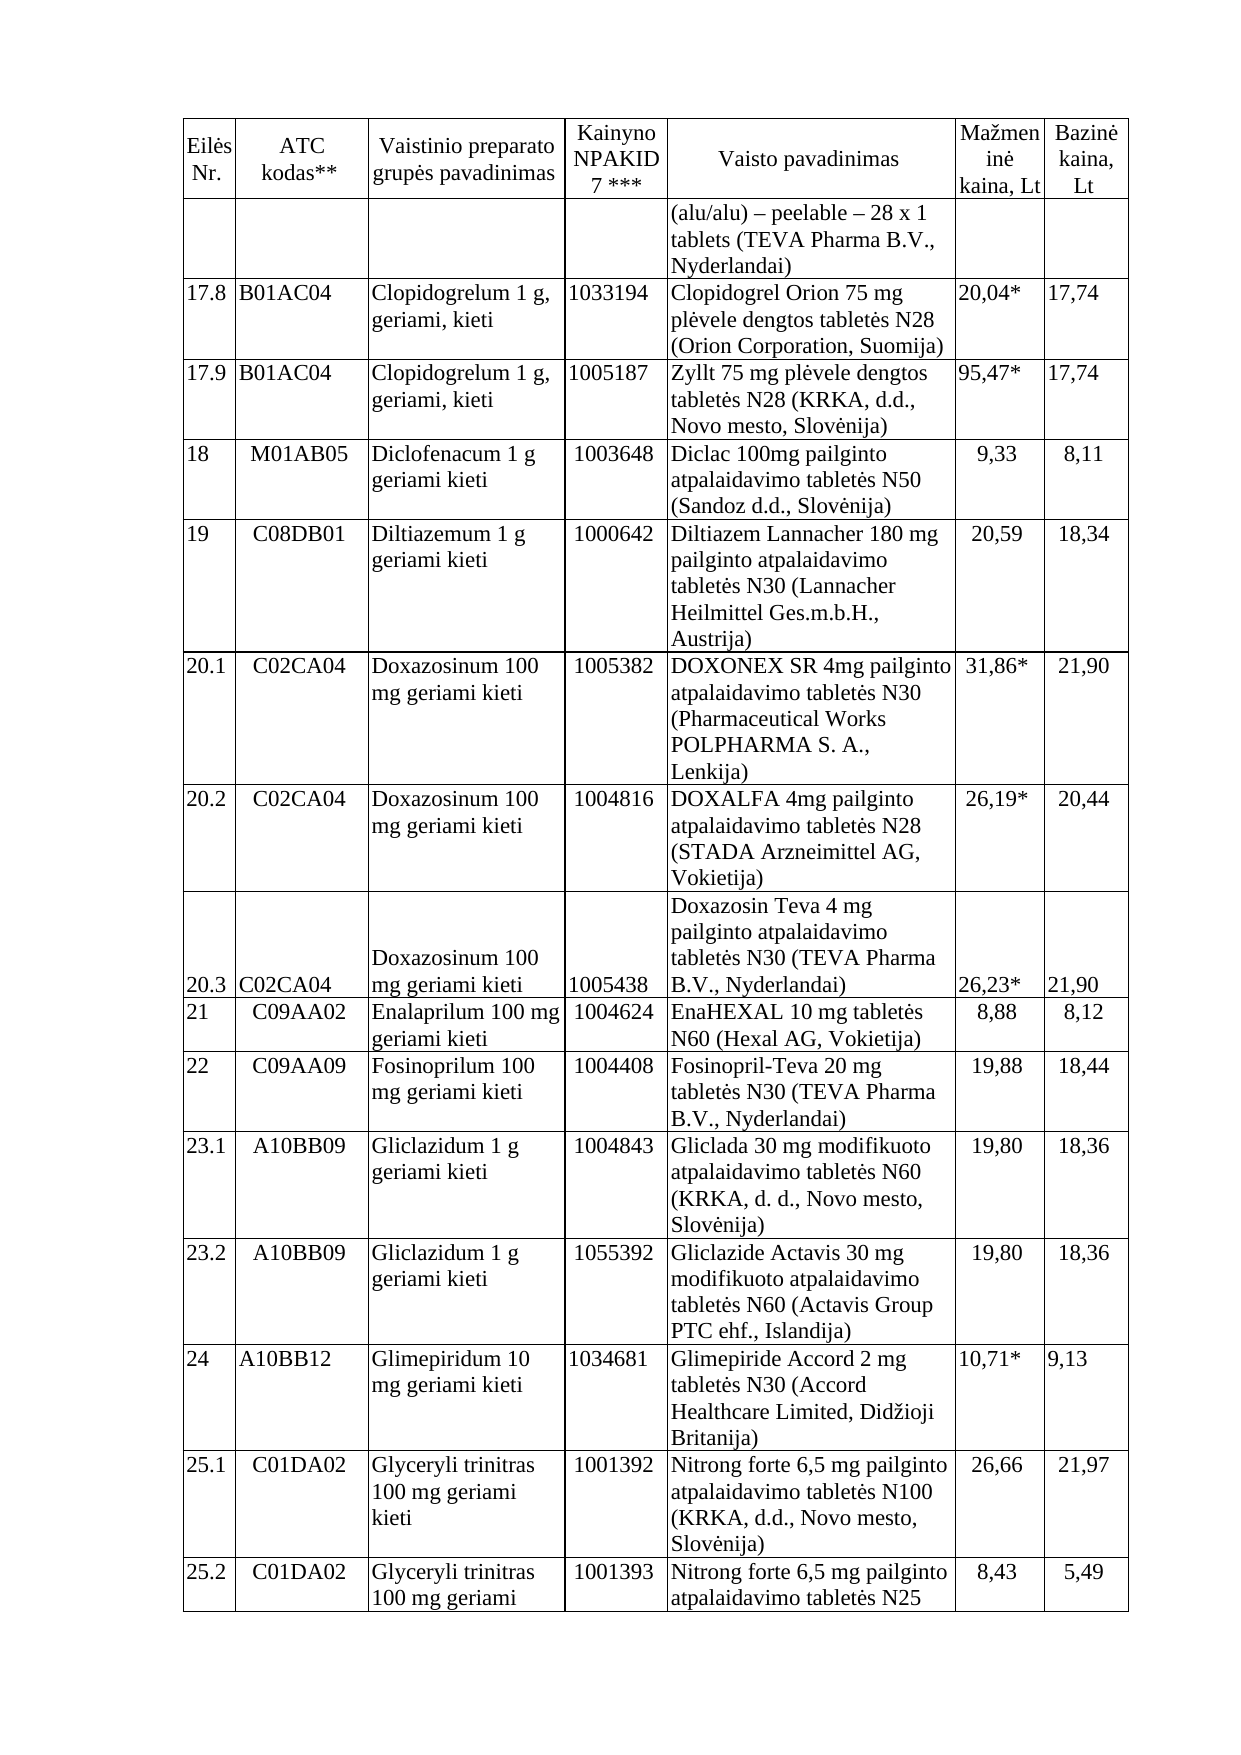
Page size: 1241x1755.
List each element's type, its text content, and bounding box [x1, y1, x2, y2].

table_cell 17.8 [184, 279, 235, 358]
table_cell B01AC04 [236, 279, 368, 358]
table_cell 20,44 [1045, 785, 1128, 891]
table_cell 17.9 [184, 360, 235, 438]
table_cell C02CA04 [236, 785, 368, 891]
table_cell 18,44 [1045, 1052, 1128, 1131]
table_cell Glimepiridum 10 mg geriami kieti [369, 1345, 564, 1450]
table_cell Fosinoprilum 100 mg geriami kieti [369, 1052, 564, 1131]
table_cell Gliclada 30 mg modifikuoto atpalaidavimo tabletės N60 (KRKA, d. d., Novo mesto, Slovėnija) [668, 1132, 955, 1237]
table_cell 9,33 [956, 440, 1044, 519]
table_cell M01AB05 [236, 440, 368, 519]
table_cell 1000642 [566, 520, 667, 651]
table_cell Doxazosinum 100 mg geriami kieti [369, 653, 564, 784]
table_cell 25.1 [184, 1451, 235, 1557]
table_cell 23.2 [184, 1239, 235, 1344]
table_header Kainyno NPAKID7 *** [566, 119, 667, 198]
table_cell Gliclazide Actavis 30 mg modifikuoto atpalaidavimo tabletės N60 (Actavis Group PTC ehf., Islandija) [668, 1239, 955, 1344]
table_cell 20,59 [956, 520, 1044, 651]
table_cell 10,71* [956, 1345, 1044, 1450]
table_cell 9,13 [1045, 1345, 1128, 1450]
table_cell 20.2 [184, 785, 235, 891]
table_cell 21 [184, 998, 235, 1051]
table_cell Diltiazemum 1 g geriami kieti [369, 520, 564, 651]
table_cell 21,90 [1045, 653, 1128, 784]
table_cell 1004843 [566, 1132, 667, 1237]
table_cell [236, 199, 368, 278]
table_cell Enalaprilum 100 mg geriami kieti [369, 998, 564, 1051]
table_cell DOXONEX SR 4mg pailginto atpalaidavimo tabletės N30 (Pharmaceutical Works POLPHARMA S. A., Lenkija) [668, 653, 955, 784]
table_cell 5,49 [1045, 1558, 1128, 1611]
table_cell 22 [184, 1052, 235, 1131]
table_cell 21,97 [1045, 1451, 1128, 1557]
table_cell (alu/alu) – peelable – 28 x 1 tablets (TEVA Pharma B.V., Nyderlandai) [668, 199, 955, 278]
table_cell [956, 199, 1044, 278]
table_cell 1055392 [566, 1239, 667, 1344]
table_header Eilės Nr. [184, 119, 235, 198]
table_cell 17,74 [1045, 279, 1128, 358]
table_cell [369, 199, 564, 278]
table_cell Diclofenacum 1 g geriami kieti [369, 440, 564, 519]
table_cell Nitrong forte 6,5 mg pailginto atpalaidavimo tabletės N25 [668, 1558, 955, 1611]
table_cell Clopidogrelum 1 g, geriami, kieti [369, 279, 564, 358]
table_cell Doxazosin Teva 4 mg pailginto atpalaidavimo tabletės N30 (TEVA Pharma B.V., Nyderlandai) [668, 892, 955, 997]
table_cell 19,80 [956, 1132, 1044, 1237]
table_cell A10BB09 [236, 1239, 368, 1344]
table_cell C09AA02 [236, 998, 368, 1051]
table_cell EnaHEXAL 10 mg tabletės N60 (Hexal AG, Vokietija) [668, 998, 955, 1051]
table_cell 1004816 [566, 785, 667, 891]
table_cell Doxazosinum 100 mg geriami kieti [369, 785, 564, 891]
table_cell [1045, 199, 1128, 278]
table_cell 1001393 [566, 1558, 667, 1611]
table_cell Clopidogrelum 1 g, geriami, kieti [369, 360, 564, 438]
table_cell DOXALFA 4mg pailginto atpalaidavimo tabletės N28 (STADA Arzneimittel AG, Vokietija) [668, 785, 955, 891]
table_cell Gliclazidum 1 g geriami kieti [369, 1239, 564, 1344]
table_cell 18,34 [1045, 520, 1128, 651]
table_cell 20.3 [184, 892, 235, 997]
table_cell 1001392 [566, 1451, 667, 1557]
table_cell 18,36 [1045, 1239, 1128, 1344]
table_cell Diclac 100mg pailginto atpalaidavimo tabletės N50 (Sandoz d.d., Slovėnija) [668, 440, 955, 519]
table_cell B01AC04 [236, 360, 368, 438]
table_header Bazinė kaina, Lt [1045, 119, 1128, 198]
table_cell 1005187 [566, 360, 667, 438]
table_cell Glyceryli trinitras 100 mg geriami [369, 1558, 564, 1611]
table_cell 31,86* [956, 653, 1044, 784]
table_cell 19,80 [956, 1239, 1044, 1344]
table_cell 26,19* [956, 785, 1044, 891]
table_cell Gliclazidum 1 g geriami kieti [369, 1132, 564, 1237]
table_cell Glimepiride Accord 2 mg tabletės N30 (Accord Healthcare Limited, Didžioji Britanija) [668, 1345, 955, 1450]
table_cell Diltiazem Lannacher 180 mg pailginto atpalaidavimo tabletės N30 (Lannacher Heilmittel Ges.m.b.H., Austrija) [668, 520, 955, 651]
table_cell 95,47* [956, 360, 1044, 438]
table_cell 17,74 [1045, 360, 1128, 438]
table_cell A10BB12 [236, 1345, 368, 1450]
table_header ATC kodas** [236, 119, 368, 198]
table_cell C08DB01 [236, 520, 368, 651]
table_cell 23.1 [184, 1132, 235, 1237]
table_header Mažmeninė kaina, Lt [956, 119, 1044, 198]
table_cell C01DA02 [236, 1451, 368, 1557]
table_cell Clopidogrel Orion 75 mg plėvele dengtos tabletės N28 (Orion Corporation, Suomija) [668, 279, 955, 358]
table_cell Nitrong forte 6,5 mg pailginto atpalaidavimo tabletės N100 (KRKA, d.d., Novo mesto, Slovėnija) [668, 1451, 955, 1557]
table_cell 1003648 [566, 440, 667, 519]
table_cell 8,11 [1045, 440, 1128, 519]
table_cell Doxazosinum 100 mg geriami kieti [369, 892, 564, 997]
table_cell 19,88 [956, 1052, 1044, 1131]
table_cell 1004408 [566, 1052, 667, 1131]
table_cell 1005382 [566, 653, 667, 784]
table_cell 19 [184, 520, 235, 651]
table_cell A10BB09 [236, 1132, 368, 1237]
table_cell 26,66 [956, 1451, 1044, 1557]
table_cell Zyllt 75 mg plėvele dengtos tabletės N28 (KRKA, d.d., Novo mesto, Slovėnija) [668, 360, 955, 438]
table_cell C01DA02 [236, 1558, 368, 1611]
table_cell 1033194 [566, 279, 667, 358]
table_cell C02CA04 [236, 653, 368, 784]
table_cell 18,36 [1045, 1132, 1128, 1237]
table_cell 20,04* [956, 279, 1044, 358]
table_cell C09AA09 [236, 1052, 368, 1131]
table_cell 26,23* [956, 892, 1044, 997]
table_cell 8,12 [1045, 998, 1128, 1051]
table_cell Glyceryli trinitras 100 mg geriami kieti [369, 1451, 564, 1557]
table_cell 25.2 [184, 1558, 235, 1611]
table_cell 20.1 [184, 653, 235, 784]
table_cell 24 [184, 1345, 235, 1450]
table_header Vaistinio preparato grupės pavadinimas [369, 119, 564, 198]
table_cell [184, 199, 235, 278]
table_cell [566, 199, 667, 278]
table_cell 8,43 [956, 1558, 1044, 1611]
table_cell 1005438 [566, 892, 667, 997]
table_cell 1004624 [566, 998, 667, 1051]
table_cell 1034681 [566, 1345, 667, 1450]
table_cell Fosinopril-Teva 20 mg tabletės N30 (TEVA Pharma B.V., Nyderlandai) [668, 1052, 955, 1131]
table_cell 21,90 [1045, 892, 1128, 997]
table_cell 8,88 [956, 998, 1044, 1051]
table_header Vaisto pavadinimas [668, 119, 955, 198]
table_cell C02CA04 [236, 892, 368, 997]
table_cell 18 [184, 440, 235, 519]
